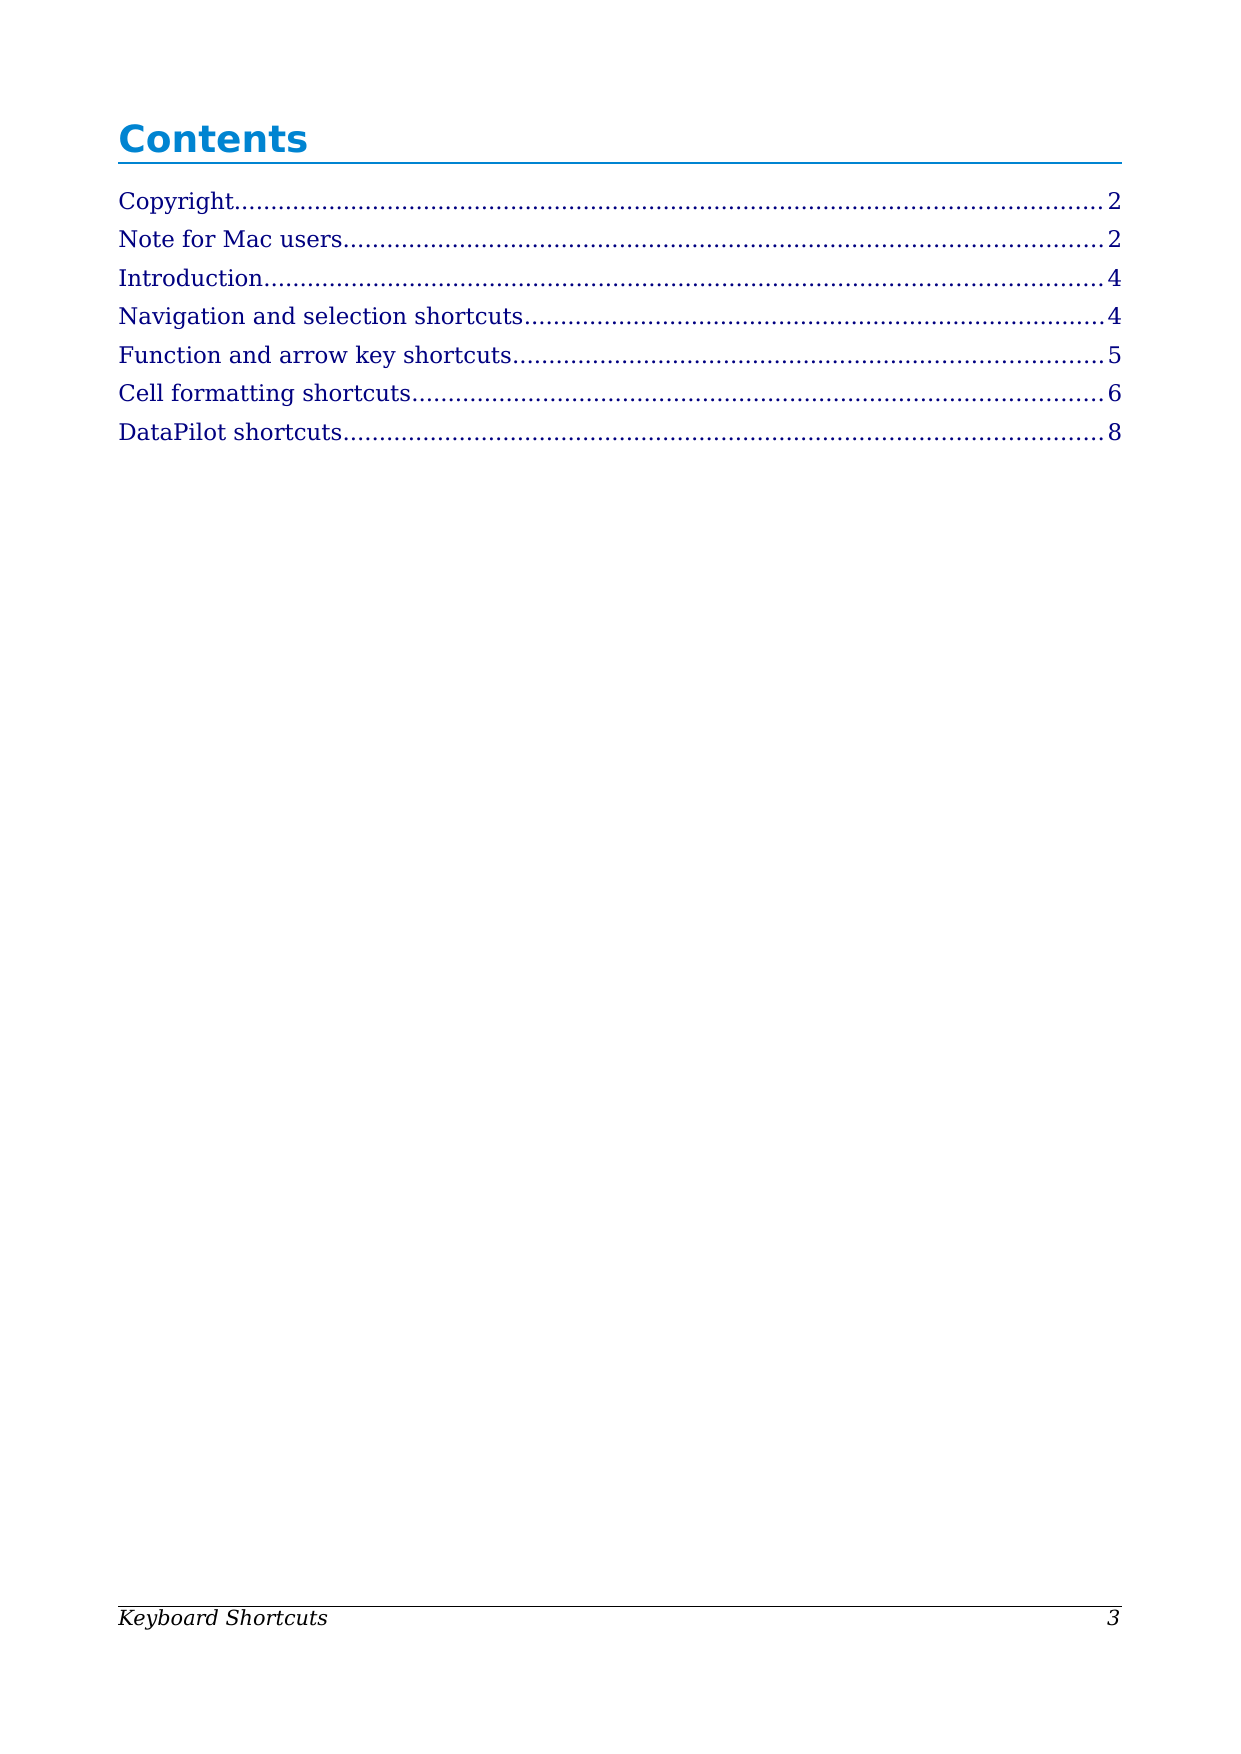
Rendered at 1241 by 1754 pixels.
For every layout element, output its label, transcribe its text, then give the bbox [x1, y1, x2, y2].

text Note for Mac users 2 [118, 226, 1122, 253]
text Navigation and selection shortcuts 4 [118, 303, 1122, 330]
text Introduction 4 [118, 265, 1122, 292]
text Contents [118, 118, 1122, 162]
text DataPilot shortcuts 8 [118, 419, 1122, 445]
text Cell formatting shortcuts 6 [118, 380, 1122, 407]
text Copyright 2 [118, 188, 1122, 215]
text Function and arrow key shortcuts 5 [118, 342, 1122, 368]
